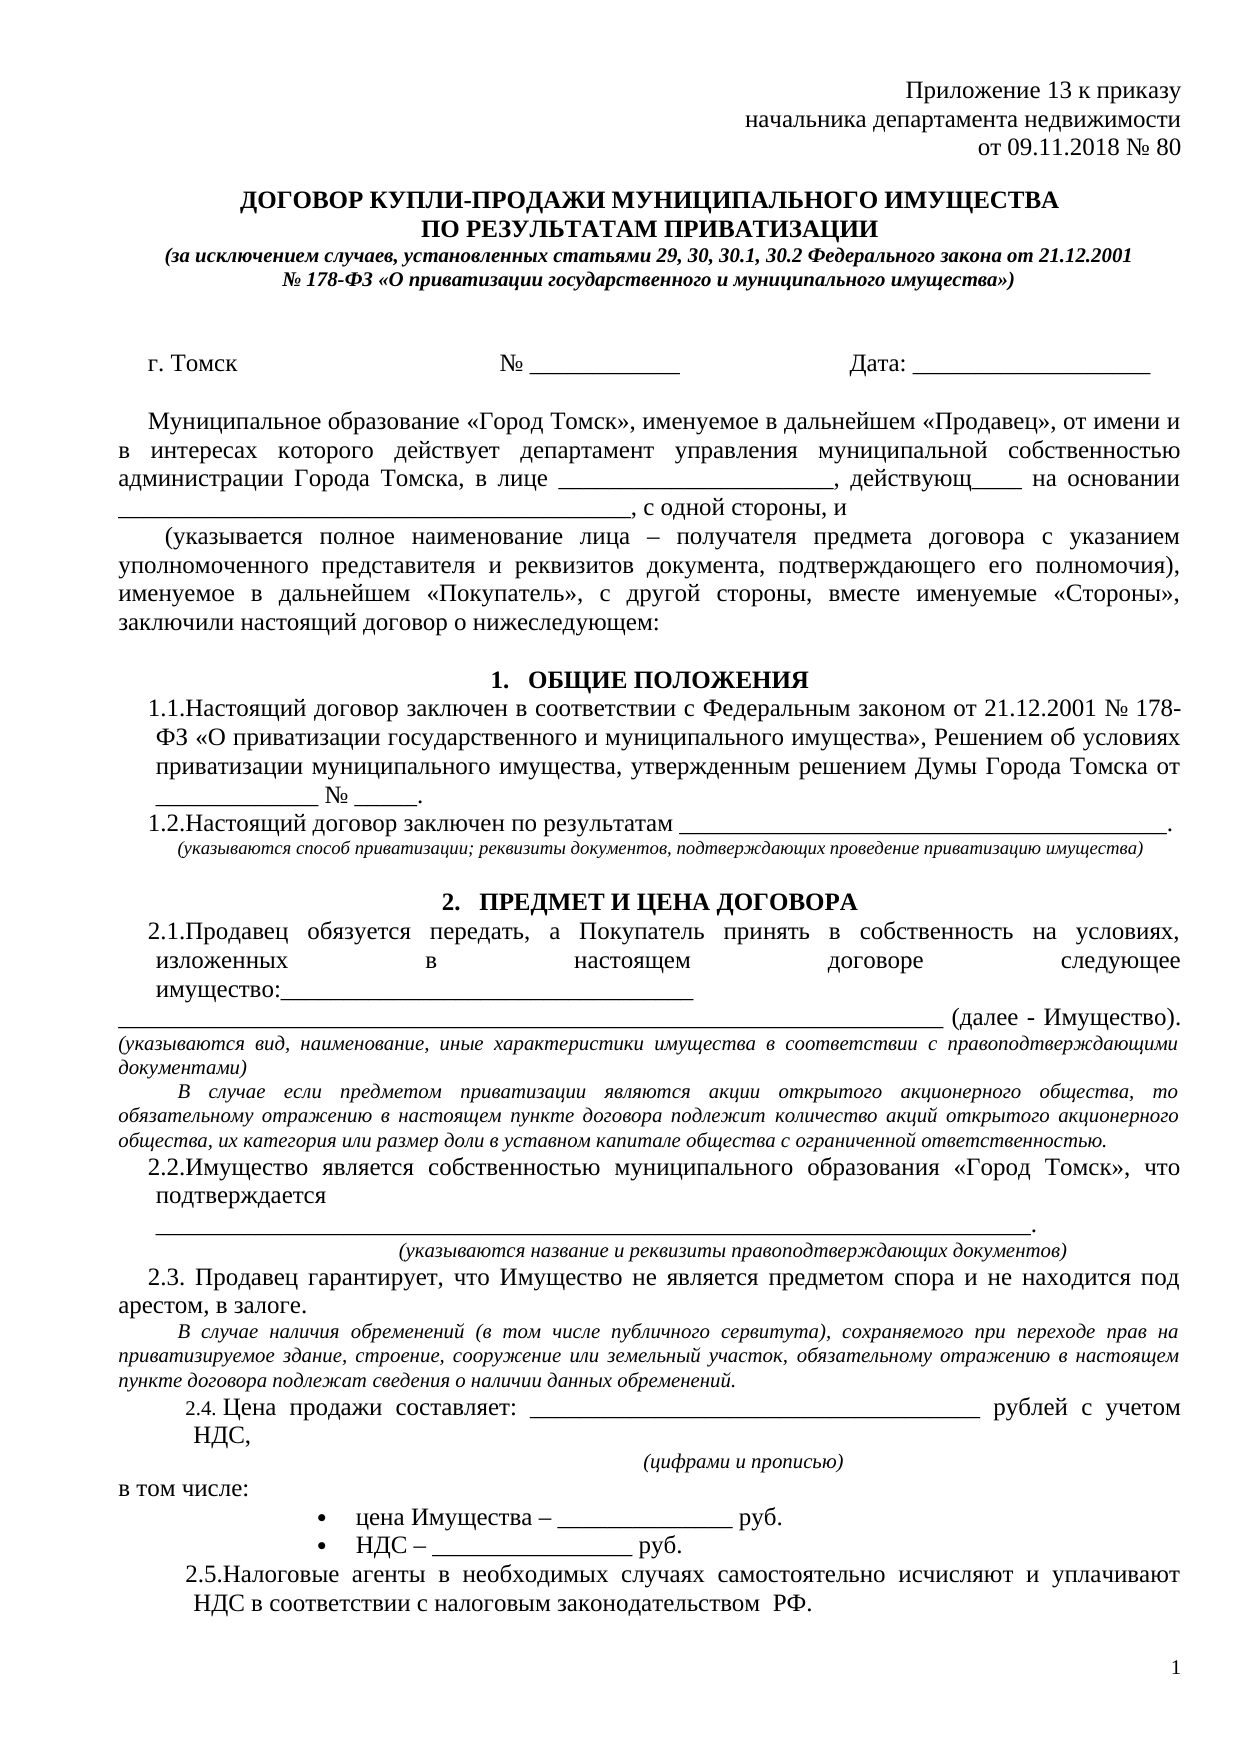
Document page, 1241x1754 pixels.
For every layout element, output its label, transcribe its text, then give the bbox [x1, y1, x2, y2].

list Имущество является собственностью муниципального образования «Город Томск», что подтверждается ______________________________________________________________________. [118, 1152, 1181, 1238]
text (указываются способ приватизации; реквизиты документов, подтверждающих проведение приватизацию имущества) [177, 837, 1181, 859]
text от 09.11.2018 № 80 [118, 132, 1181, 161]
text Муниципальное образование «Город Томск», именуемое в дальнейшем «Продавец», от имени и в интересах которого действует департамент управления муниципальной собственностью администрации Города Томска, в лице ______________________, действующ____ на основании _________________________________________, с одной стороны, и [118, 406, 1181, 521]
text в том числе: [118, 1473, 1181, 1502]
list цена Имущества – ______________ руб. [318, 1502, 1181, 1531]
text __________________________________________________________________ (далее - Имущество). (указываются вид, наименование, иные характеристики имущества в соответствии с правоподтверждающими документами) [118, 1002, 1181, 1079]
text Приложение 13 к приказу [118, 75, 1181, 104]
text г. Томск № ____________ Дата: ___________________ [118, 348, 1181, 377]
text В случае если предметом приватизации являются акции открытого акционерного общества, то обязательному отражению в настоящем пункте договора подлежит количество акций открытого акционерного общества, их категория или размер доли в уставном капитале общества с ограниченной ответственностью. [118, 1079, 1181, 1152]
list НДС – ________________ руб. [318, 1531, 1181, 1559]
text (указываются название и реквизиты правоподтверждающих документов) [118, 1238, 1181, 1262]
text (указывается полное наименование лица – получателя предмета договора с указанием уполномоченного представителя и реквизитов документа, подтверждающего его полномочия), именуемое в дальнейшем «Покупатель», с другой стороны, вместе именуемые «Стороны», заключили настоящий договор о нижеследующем: [118, 521, 1181, 636]
text ПО РЕЗУЛЬТАТАМ ПРИВАТИЗАЦИИ [118, 214, 1181, 243]
list ОБЩИЕ ПОЛОЖЕНИЯ [118, 665, 1181, 693]
text В случае наличия обременений (в том числе публичного сервитута), сохраняемого при переходе прав на приватизируемое здание, строение, сооружение или земельный участок, обязательному отражению в настоящем пункте договора подлежат сведения о наличии данных обременений. [118, 1319, 1181, 1392]
list Настоящий договор заключен в соответствии с Федеральным законом от 21.12.2001 № 178-ФЗ «О приватизации государственного и муниципального имущества», Решением об условиях приватизации муниципального имущества, утвержденным решением Думы Города Томска от _____________ № _____. [118, 693, 1181, 808]
text (цифрами и прописью) [118, 1449, 1181, 1473]
text (за исключением случаев, установленных статьями 29, 30, 30.1, 30.2 Федерального закона от 21.12.2001 № 178-ФЗ «О приватизации государственного и муниципального имущества») [118, 243, 1181, 291]
text начальника департамента недвижимости [118, 104, 1181, 132]
list Налоговые агенты в необходимых случаях самостоятельно исчисляют и уплачивают НДС в соответствии с налоговым законодательством РФ. [156, 1559, 1181, 1617]
list ПРЕДМЕТ И ЦЕНА ДОГОВОРА [118, 887, 1181, 916]
text 2.3. Продавец гарантирует, что Имущество не является предметом спора и не находится под арестом, в залоге. [118, 1262, 1181, 1319]
list Продавец обязуется передать, а Покупатель принять в собственность на условиях, изложенных в настоящем договоре следующее имущество:_________________________________ [118, 916, 1181, 1002]
list Настоящий договор заключен по результатам _______________________________________. [118, 808, 1181, 837]
list Цена продажи составляет: ____________________________________ рублей с учетом НДС, [156, 1392, 1181, 1449]
text ДОГОВОР КУПЛИ-ПРОДАЖИ МУНИЦИПАЛЬНОГО ИМУЩЕСТВА [118, 185, 1181, 214]
